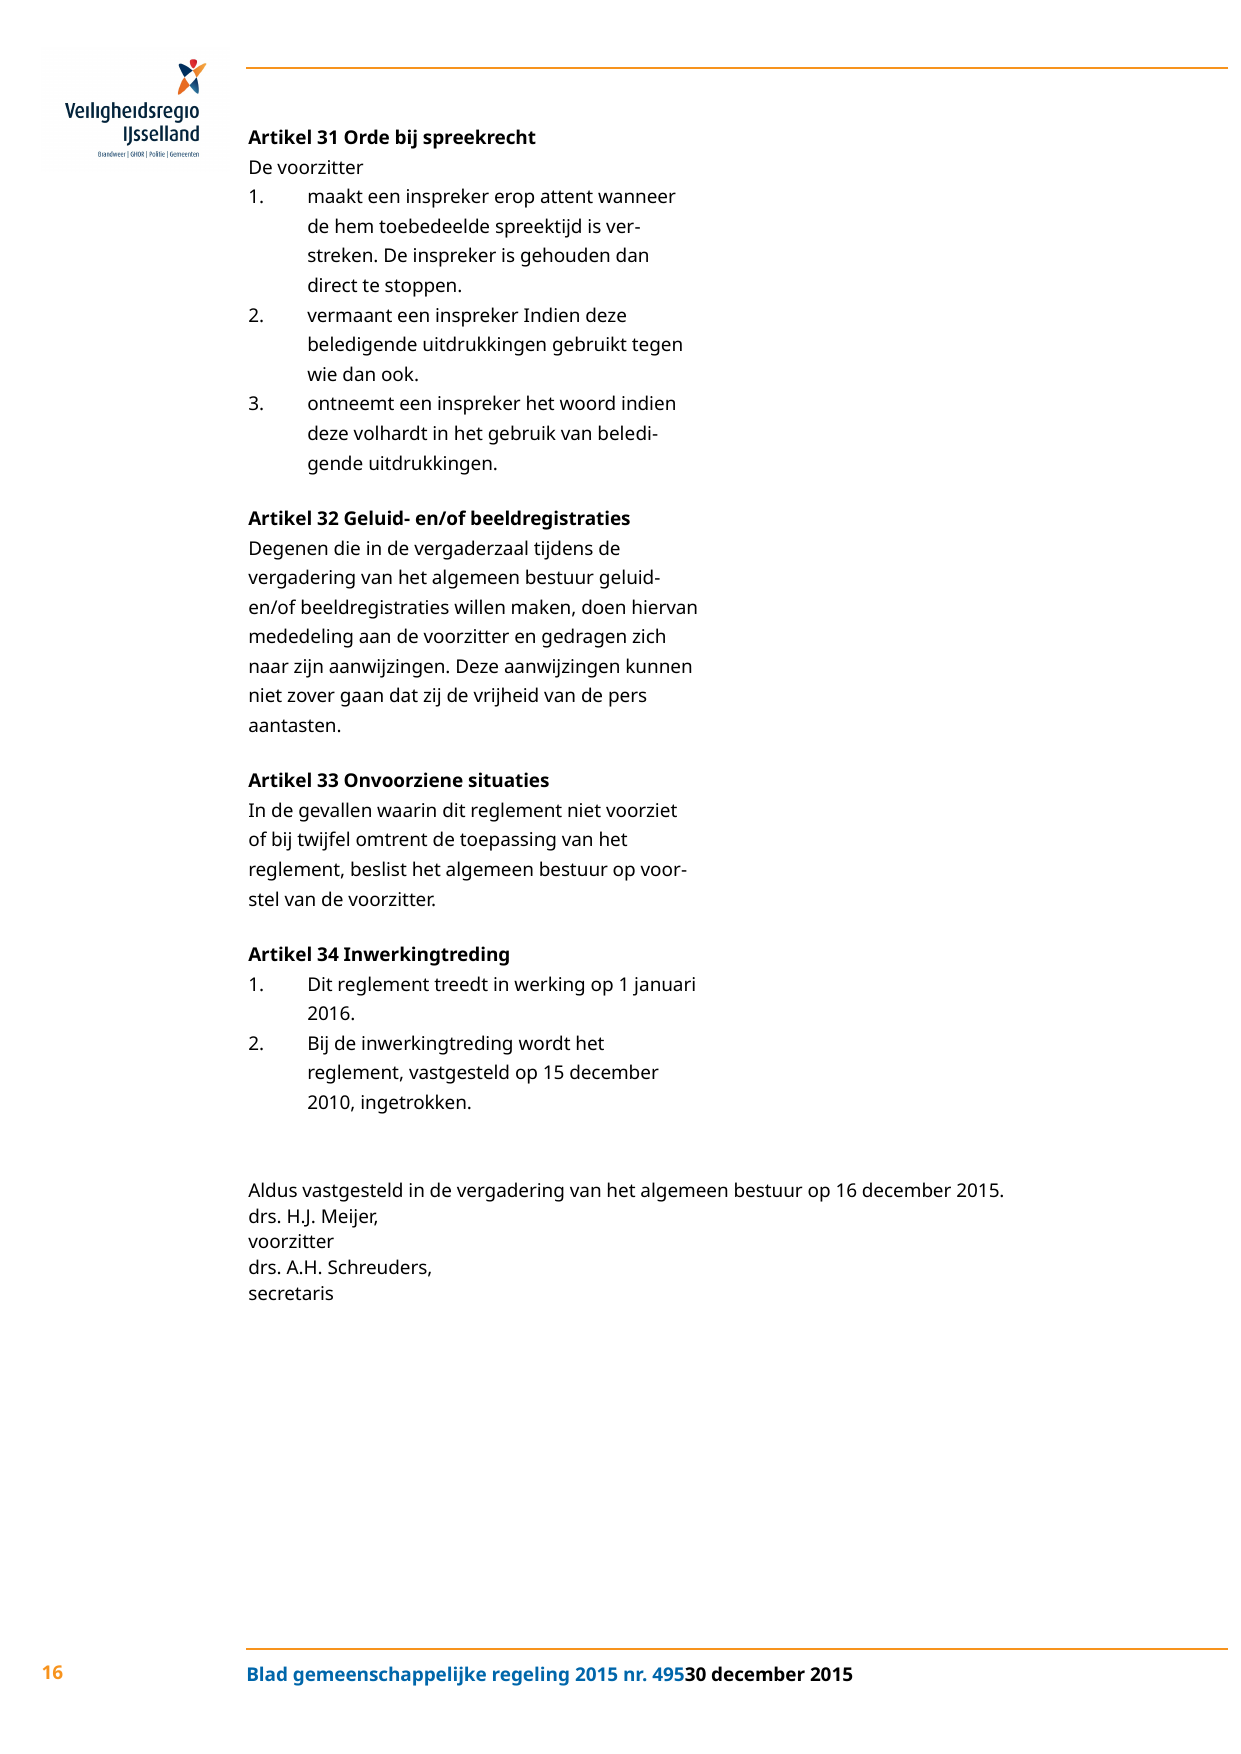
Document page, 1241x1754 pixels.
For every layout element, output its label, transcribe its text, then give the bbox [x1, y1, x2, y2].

text secretaris [248, 1280, 1152, 1306]
table_cell Artikel 34 Inwerkingtreding Dit reglement treedt in werking op 1 januari 2016. Bij de inwerkingtreding wordt het reglement, vastgesteld op 15 december 2010, ingetrokken. [248, 941, 700, 1144]
table_cell Artikel 33 Onvoorziene situaties In de gevallen waarin dit reglement niet voorziet of bij twijfel omtrent de toepassing van het reglement, beslist het algemeen bestuur op voor­stel van de voorzitter. [248, 768, 700, 941]
text Aldus vastgesteld in de vergadering van het algemeen bestuur op 16 december 2015. [248, 1177, 1152, 1203]
table_cell [700, 768, 1152, 941]
table_cell [700, 505, 1152, 767]
text drs. H.J. Meijer, [248, 1203, 1152, 1229]
table_cell Artikel 32 Geluid- en/of beeldregistraties Degenen die in de vergaderzaal tijdens de vergadering van het algemeen bestuur ge­luid‑ en/of beeldregistraties willen maken, doen hiervan mededeling aan de voorzitter en gedragen zich naar zijn aanwij­zin­gen. Deze aanwijzingen kunnen niet zover gaan dat zij de vrijheid van de pers aantasten. [248, 505, 700, 767]
table_cell [700, 95, 1152, 505]
text voorzitter [248, 1229, 1152, 1254]
table_cell [700, 941, 1152, 1144]
table_cell Artikel 31 Orde bij spreekrecht De voorzitter maakt een inspreker erop attent wanneer de hem toebedeelde spreektijd is ver­streken. De inspreker is gehouden dan direct te stoppen. vermaant een inspreker Indien deze beledigende uitdrukkingen gebruikt tegen wie dan ook. ontneemt een inspreker het woord indien deze volhardt in het gebruik van bele­di­gende uitdrukkingen. [248, 95, 700, 505]
text drs. A.H. Schreuders, [248, 1254, 1152, 1280]
picture [41, 47, 231, 172]
